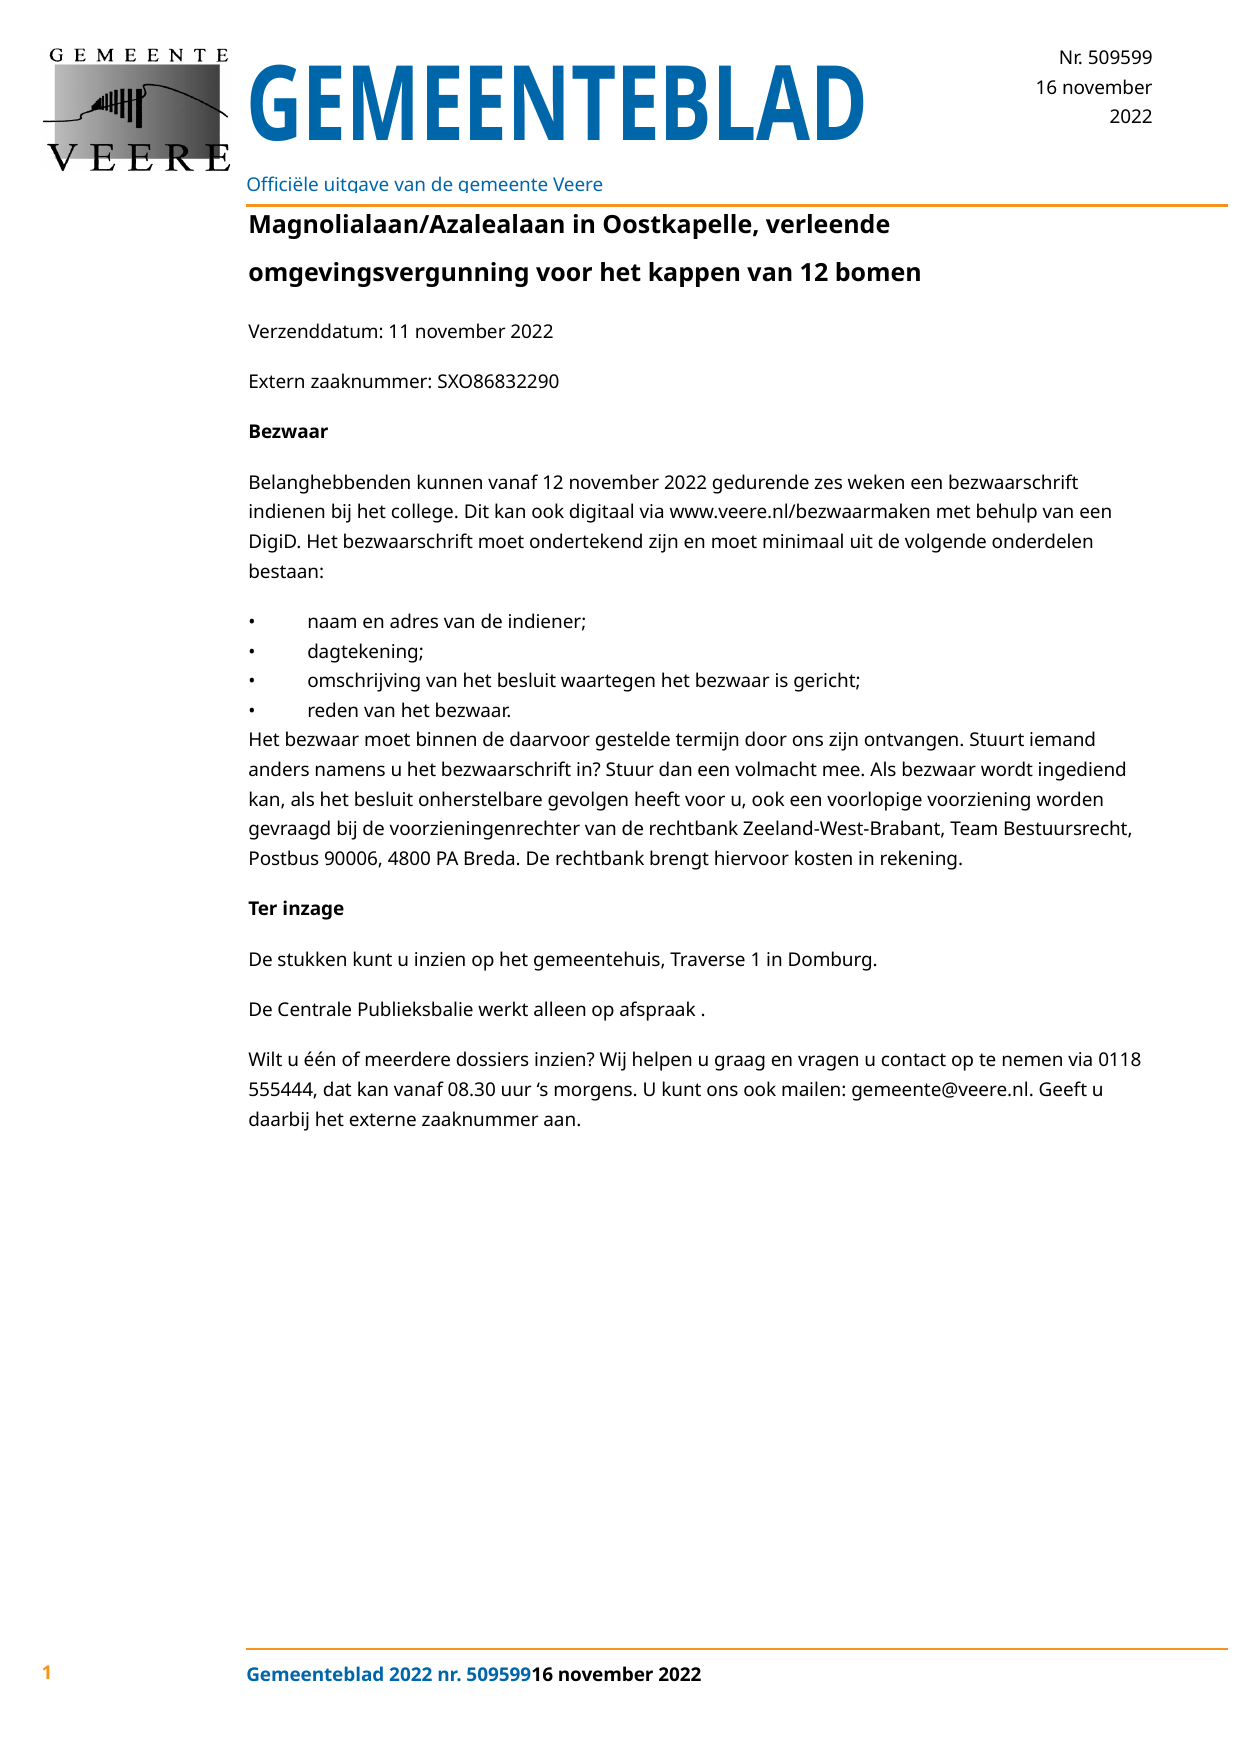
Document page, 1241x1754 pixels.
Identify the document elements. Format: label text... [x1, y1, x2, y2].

text Ter inzage [248, 895, 1152, 921]
list omschrijving van het besluit waartegen het bezwaar is gericht; [248, 667, 1152, 693]
picture [41, 47, 231, 172]
list naam en adres van de indiener; [248, 608, 1152, 634]
text Bezwaar [248, 419, 1152, 444]
text Verzenddatum: 11 november 2022 [248, 318, 1152, 344]
text Magnolialaan/Azalealaan in Oostkapelle, verleende omgevingsvergunning voor het kappen van 12 bomen [248, 207, 1152, 288]
text Wilt u één of meerdere dossiers inzien? Wij helpen u graag en vragen u contact op te nemen via 0118 555444, dat kan vanaf 08.30 uur ‘s morgens. U kunt ons ook mailen: gemeente@veere.nl. Geeft u daarbij het externe zaaknummer aan. [248, 1047, 1152, 1132]
list dagtekening; [248, 638, 1152, 664]
text Het bezwaar moet binnen de daarvoor gestelde termijn door ons zijn ontvangen. Stuurt iemand anders namens u het bezwaarschrift in? Stuur dan een volmacht mee. Als bezwaar wordt ingediend kan, als het besluit onherstelbare gevolgen heeft voor u, ook een voorlopige voorziening worden gevraagd bij de voorzieningenrechter van de rechtbank Zeeland-West-Brabant, Team Bestuursrecht, Postbus 90006, 4800 PA Breda. De rechtbank brengt hiervoor kosten in rekening. [248, 727, 1152, 871]
text De stukken kunt u inzien op het gemeentehuis, Traverse 1 in Domburg. [248, 946, 1152, 972]
list reden van het bezwaar. [248, 697, 1152, 723]
text Belanghebbenden kunnen vanaf 12 november 2022 gedurende zes weken een bezwaarschrift indienen bij het college. Dit kan ook digitaal via www.veere.nl/bezwaarmaken met behulp van een DigiD. Het bezwaarschrift moet ondertekend zijn en moet minimaal uit de volgende onderdelen bestaan: [248, 469, 1152, 584]
text De Centrale Publieksbalie werkt alleen op afspraak . [248, 996, 1152, 1022]
text Extern zaaknummer: SXO86832290 [248, 368, 1152, 394]
